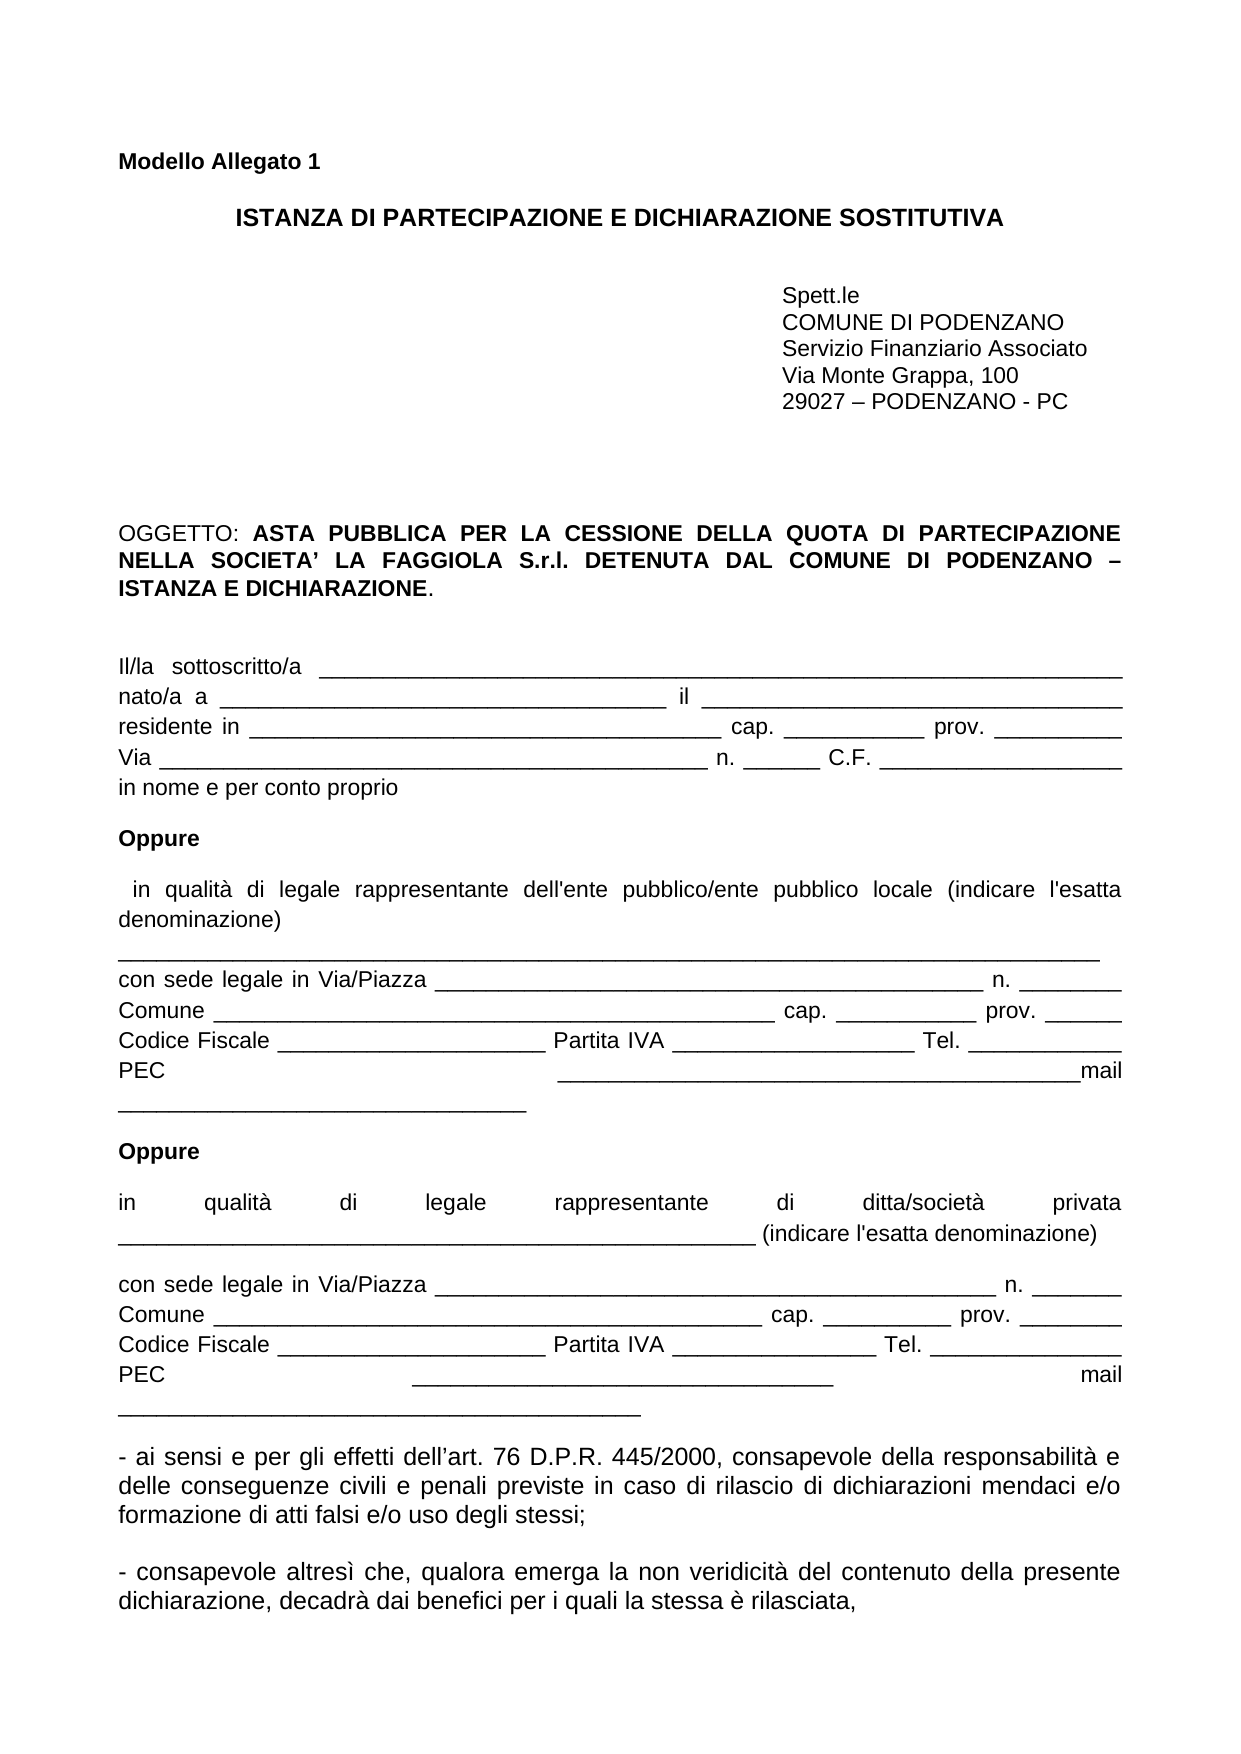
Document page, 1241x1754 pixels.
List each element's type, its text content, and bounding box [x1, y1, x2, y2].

text Servizio Finanziario Associato [708, 335, 1122, 362]
text Oppure [118, 1138, 1122, 1164]
text OGGETTO: ASTA PUBBLICA PER LA CESSIONE DELLA QUOTA DI PARTECIPAZIONE NELLA SOCIETA’ LA FAGGIOLA S.r.l. DETENUTA DAL COMUNE DI PODENZANO – ISTANZA E DICHIARAZIONE. [118, 520, 1122, 602]
text in qualità di legale rappresentante dell'ente pubblico/ente pubblico locale (indicare l'esatta denominazione) _____________________________________________________________________________ con sede legale in Via/Piazza ___________________________________________ n. ________ Comune ____________________________________________ cap. ___________ prov. ______ Codice Fiscale _____________________ Partita IVA ___________________ Tel. ____________ PEC _________________________________________mail ________________________________ [118, 876, 1122, 1113]
text - ai sensi e per gli effetti dell’art. 76 D.P.R. 445/2000, consapevole della responsabilità e delle conseguenze civili e penali previste in caso di rilascio di dichiarazioni mendaci e/o formazione di atti falsi e/o uso degli stessi; [118, 1442, 1122, 1529]
text Spett.le [708, 282, 1122, 309]
text Il/la sottoscritto/a _______________________________________________________________ nato/a a ___________________________________ il _________________________________ residente in _____________________________________ cap. ___________ prov. __________ Via ___________________________________________ n. ______ C.F. ___________________ in nome e per conto proprio [118, 653, 1122, 800]
text Oppure [118, 825, 1122, 851]
text in qualità di legale rappresentante di ditta/società privata __________________________________________________ (indicare l'esatta denominazione) [118, 1189, 1122, 1246]
text ISTANZA DI PARTECIPAZIONE E DICHIARAZIONE SOSTITUTIVA [118, 203, 1122, 231]
text Via Monte Grappa, 100 [708, 362, 1122, 388]
text - consapevole altresì che, qualora emerga la non veridicità del contenuto della presente dichiarazione, decadrà dai benefici per i quali la stessa è rilasciata, [118, 1557, 1122, 1615]
text con sede legale in Via/Piazza ____________________________________________ n. _______ Comune ___________________________________________ cap. __________ prov. ________ Codice Fiscale _____________________ Partita IVA ________________ Tel. _______________ PEC _________________________________ mail _________________________________________ [118, 1271, 1122, 1418]
text Modello Allegato 1 [118, 148, 1122, 174]
text 29027 – PODENZANO - PC [708, 388, 1122, 414]
text COMUNE DI PODENZANO [708, 309, 1122, 335]
